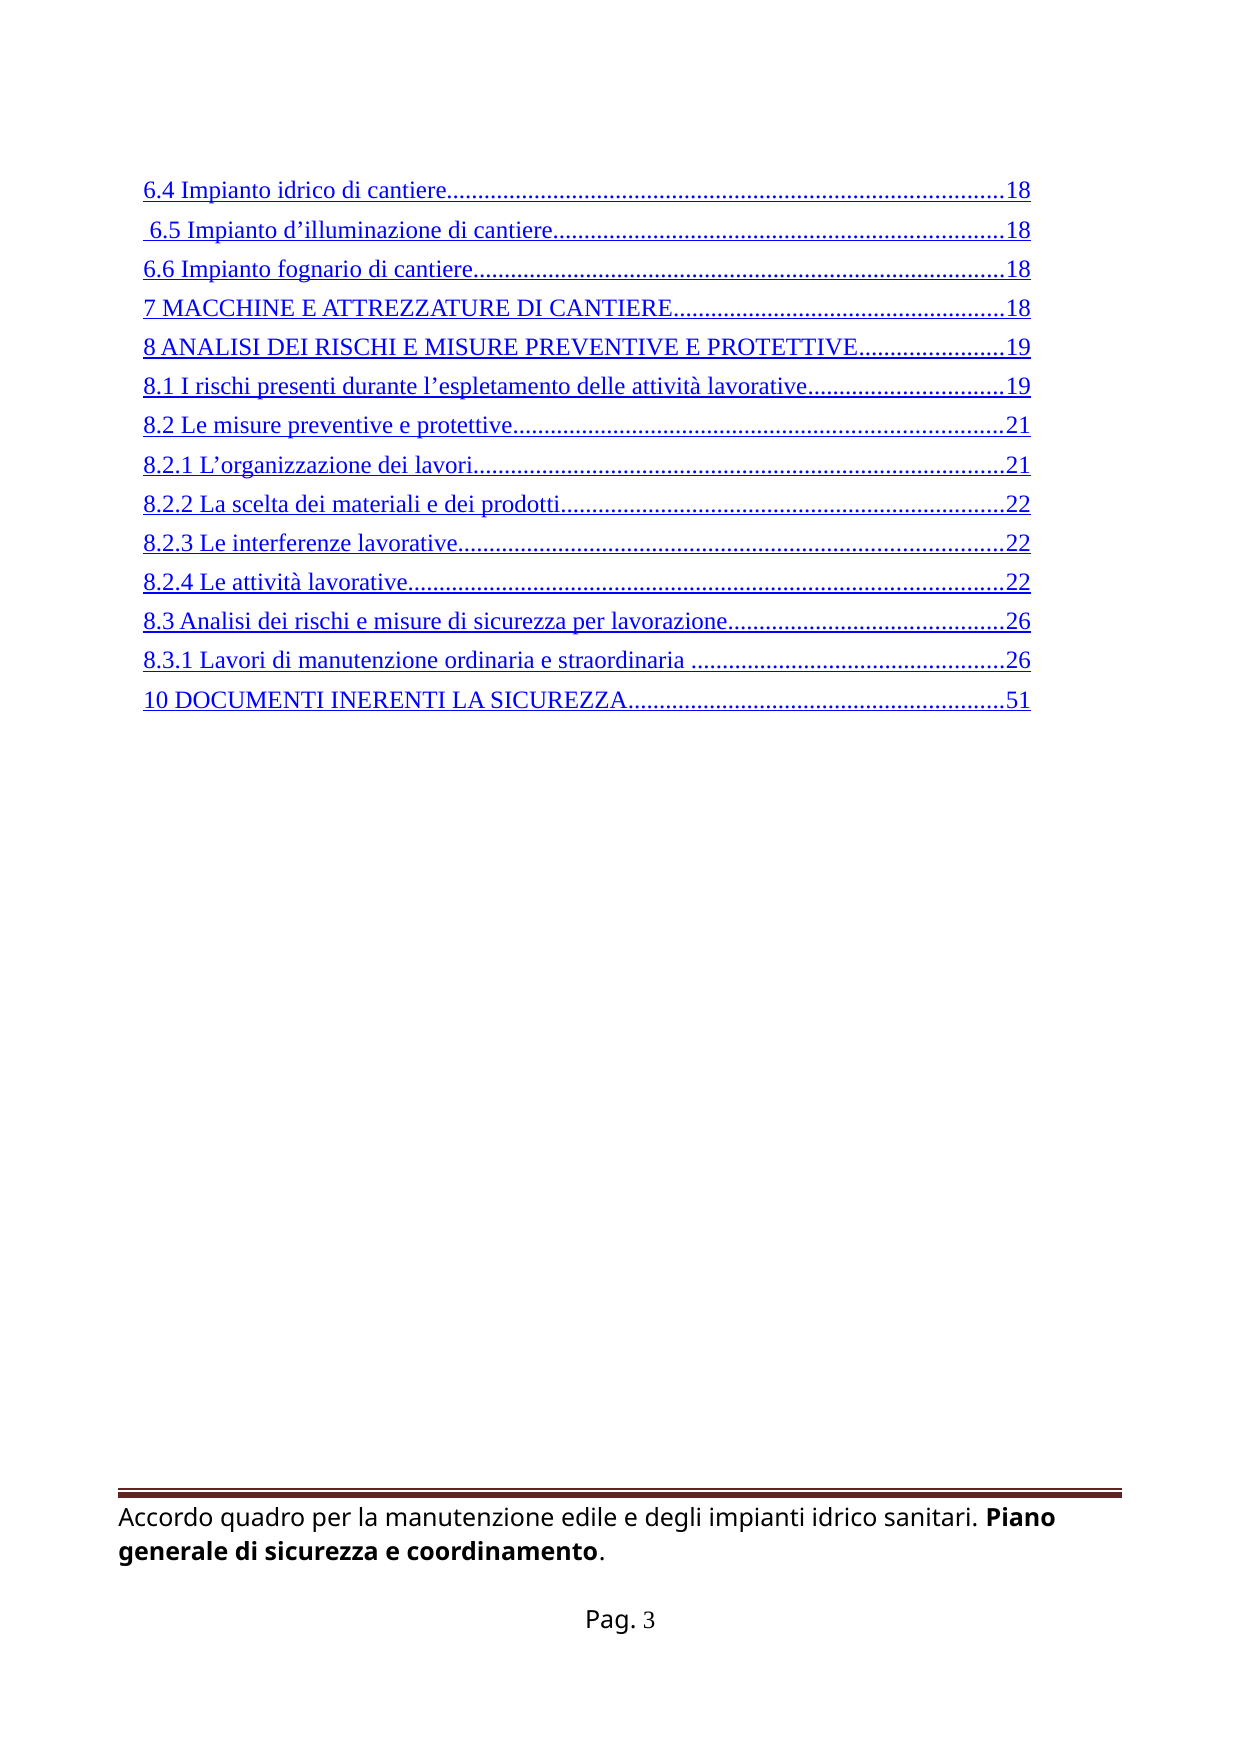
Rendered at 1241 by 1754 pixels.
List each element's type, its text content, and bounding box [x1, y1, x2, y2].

text 8.1 I rischi presenti durante l’espletamento delle attività lavorative 19 [143, 371, 1031, 396]
text 8.2.1 L’organizzazione dei lavori 21 [143, 450, 1031, 475]
text 7 MACCHINE E ATTREZZATURE DI CANTIERE 18 [143, 293, 1031, 318]
text 6.5 Impianto d’illuminazione di cantiere 18 [143, 215, 1031, 240]
text 8.2 Le misure preventive e protettive 21 [143, 411, 1031, 436]
text 6.4 Impianto idrico di cantiere 18 [143, 176, 1031, 201]
text 8.2.4 Le attività lavorative 22 [143, 567, 1031, 592]
text 8.3.1 Lavori di manutenzione ordinaria e straordinaria 26 [143, 646, 1031, 671]
text 8.2.2 La scelta dei materiali e dei prodotti 22 [143, 489, 1031, 514]
text 8.2.3 Le interferenze lavorative 22 [143, 528, 1031, 553]
text 8.3 Analisi dei rischi e misure di sicurezza per lavorazione 26 [143, 606, 1031, 631]
text 6.6 Impianto fognario di cantiere 18 [143, 254, 1031, 279]
text 10 DOCUMENTI INERENTI LA SICUREZZA 51 [143, 685, 1031, 710]
text 8 ANALISI DEI RISCHI E MISURE PREVENTIVE E PROTETTIVE 19 [143, 332, 1031, 357]
